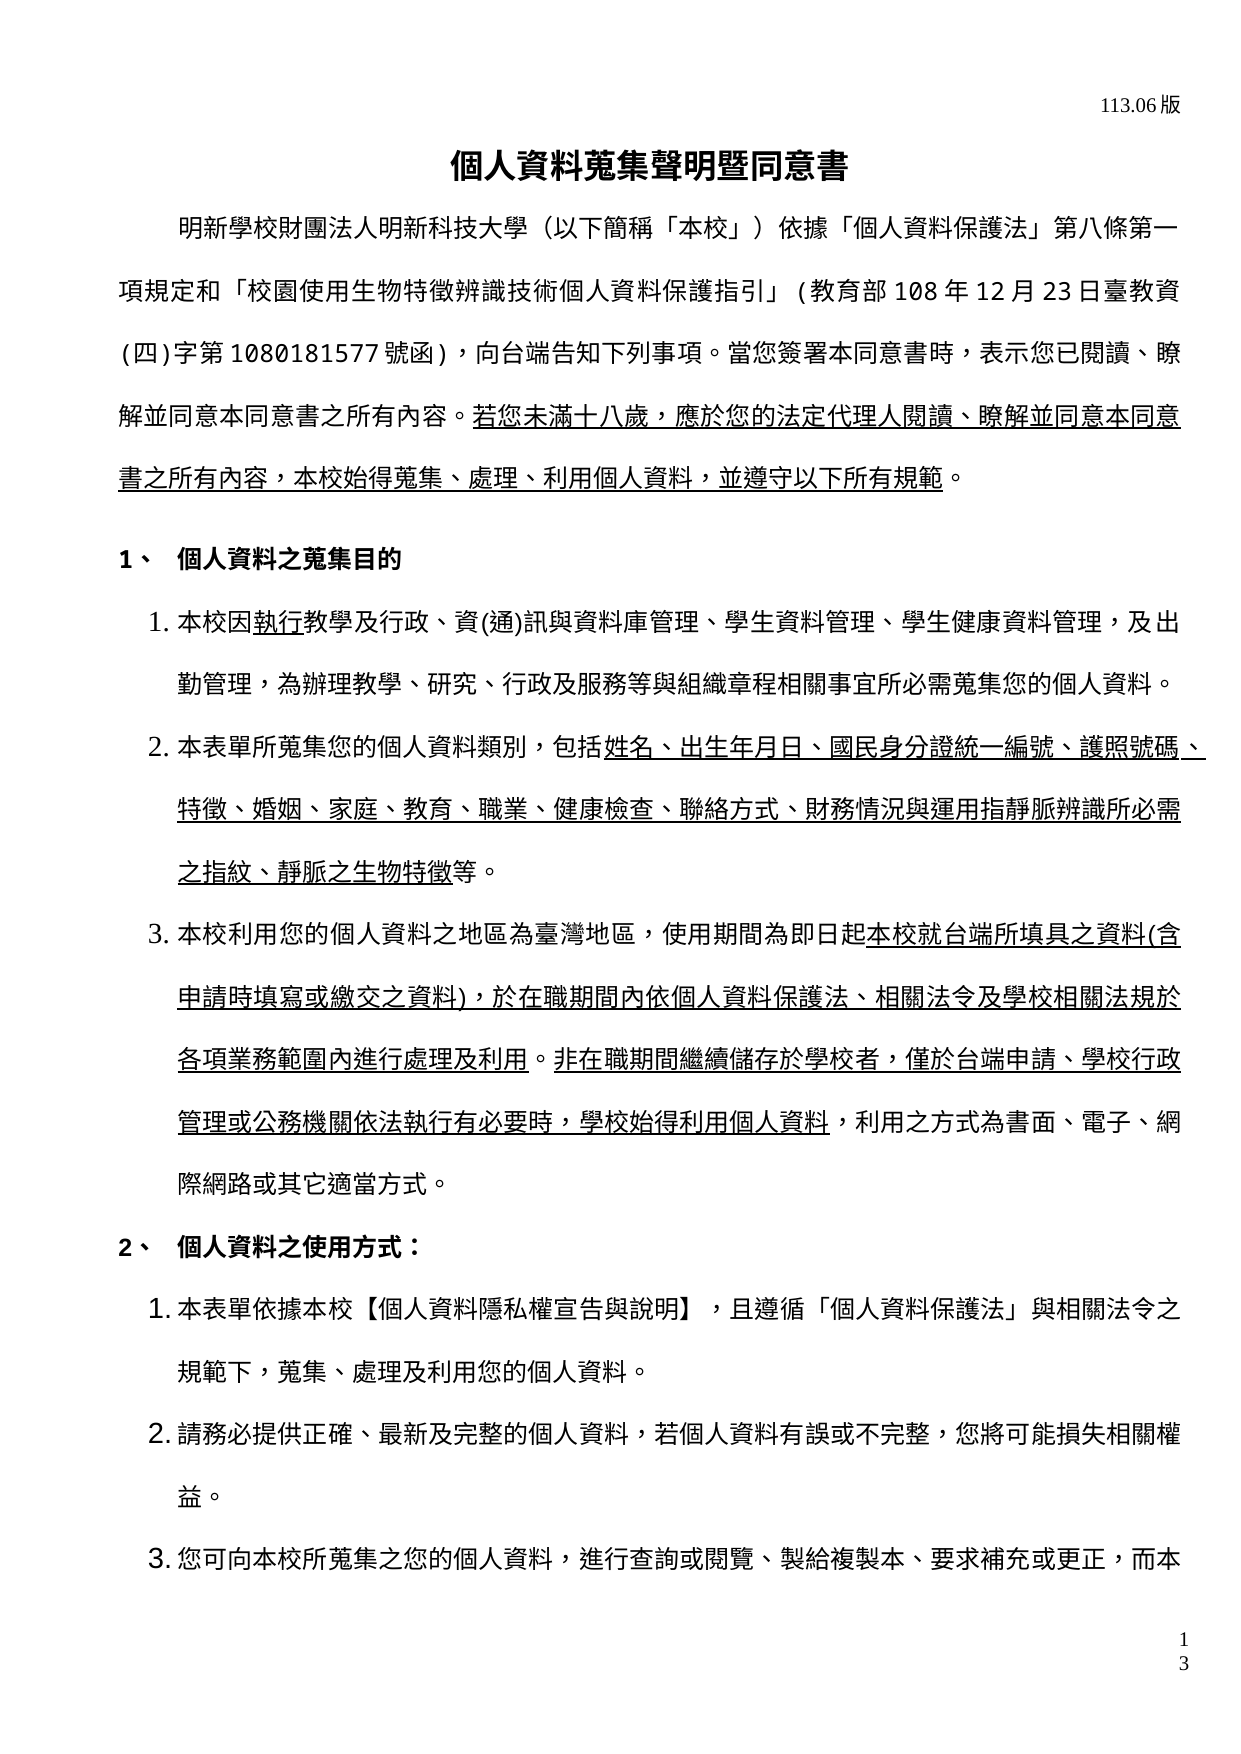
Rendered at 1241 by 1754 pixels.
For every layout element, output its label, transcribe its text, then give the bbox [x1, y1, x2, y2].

list 本表單依據本校【個人資料隱私權宣告與說明】，且遵循「個人資料保護法」與相關法令之規範下，蒐集、處理及利用您的個人資料。 [148, 1266, 1181, 1391]
list 個人資料之使用方式： [118, 1204, 1181, 1266]
list 本校利用您的個人資料之地區為臺灣地區，使用期間為即日起本校就台端所填具之資料(含申請時填寫或繳交之資料)，於在職期間內依個人資料保護法、相關法令及學校相關法規於各項業務範圍內進行處理及利用。非在職期間繼續儲存於學校者，僅於台端申請、學校行政管理或公務機關依法執行有必要時，學校始得利用個人資料，利用之方式為書面、電子、網際網路或其它適當方式。 [148, 891, 1181, 1204]
list 請務必提供正確、最新及完整的個人資料，若個人資料有誤或不完整，您將可能損失相關權益。 [148, 1391, 1181, 1516]
list 本表單所蒐集您的個人資料類別，包括姓名、出生年月日、國民身分證統一編號、護照號碼、特徵、婚姻、家庭、教育、職業、健康檢查、聯絡方式、財務情況與運用指靜脈辨識所必需之指紋、靜脈之生物特徵等。 [148, 704, 1181, 891]
list 個人資料之蒐集目的 [118, 516, 1181, 579]
text 明新學校財團法人明新科技大學（以下簡稱「本校」）依據「個人資料保護法」第八條第一項規定和「校園使用生物特徵辨識技術個人資料保護指引」(教育部108年12月23日臺教資(四)字第1080181577號函)，向台端告知下列事項。當您簽署本同意書時，表示您已閱讀、瞭解並同意本同意書之所有內容。若您未滿十八歲，應於您的法定代理人閱讀、瞭解並同意本同意書之所有內容，本校始得蒐集、處理、利用個人資料，並遵守以下所有規範。 [118, 185, 1181, 498]
list 本校因執行教學及行政、資(通)訊與資料庫管理、學生資料管理、學生健康資料管理，及出勤管理，為辦理教學、研究、行政及服務等與組織章程相關事宜所必需蒐集您的個人資料。 [148, 579, 1181, 704]
text 個人資料蒐集聲明暨同意書 [118, 123, 1181, 185]
list 您可向本校所蒐集之您的個人資料，進行查詢或閱覽、製給複製本、要求補充或更正，而本 [148, 1516, 1181, 1579]
